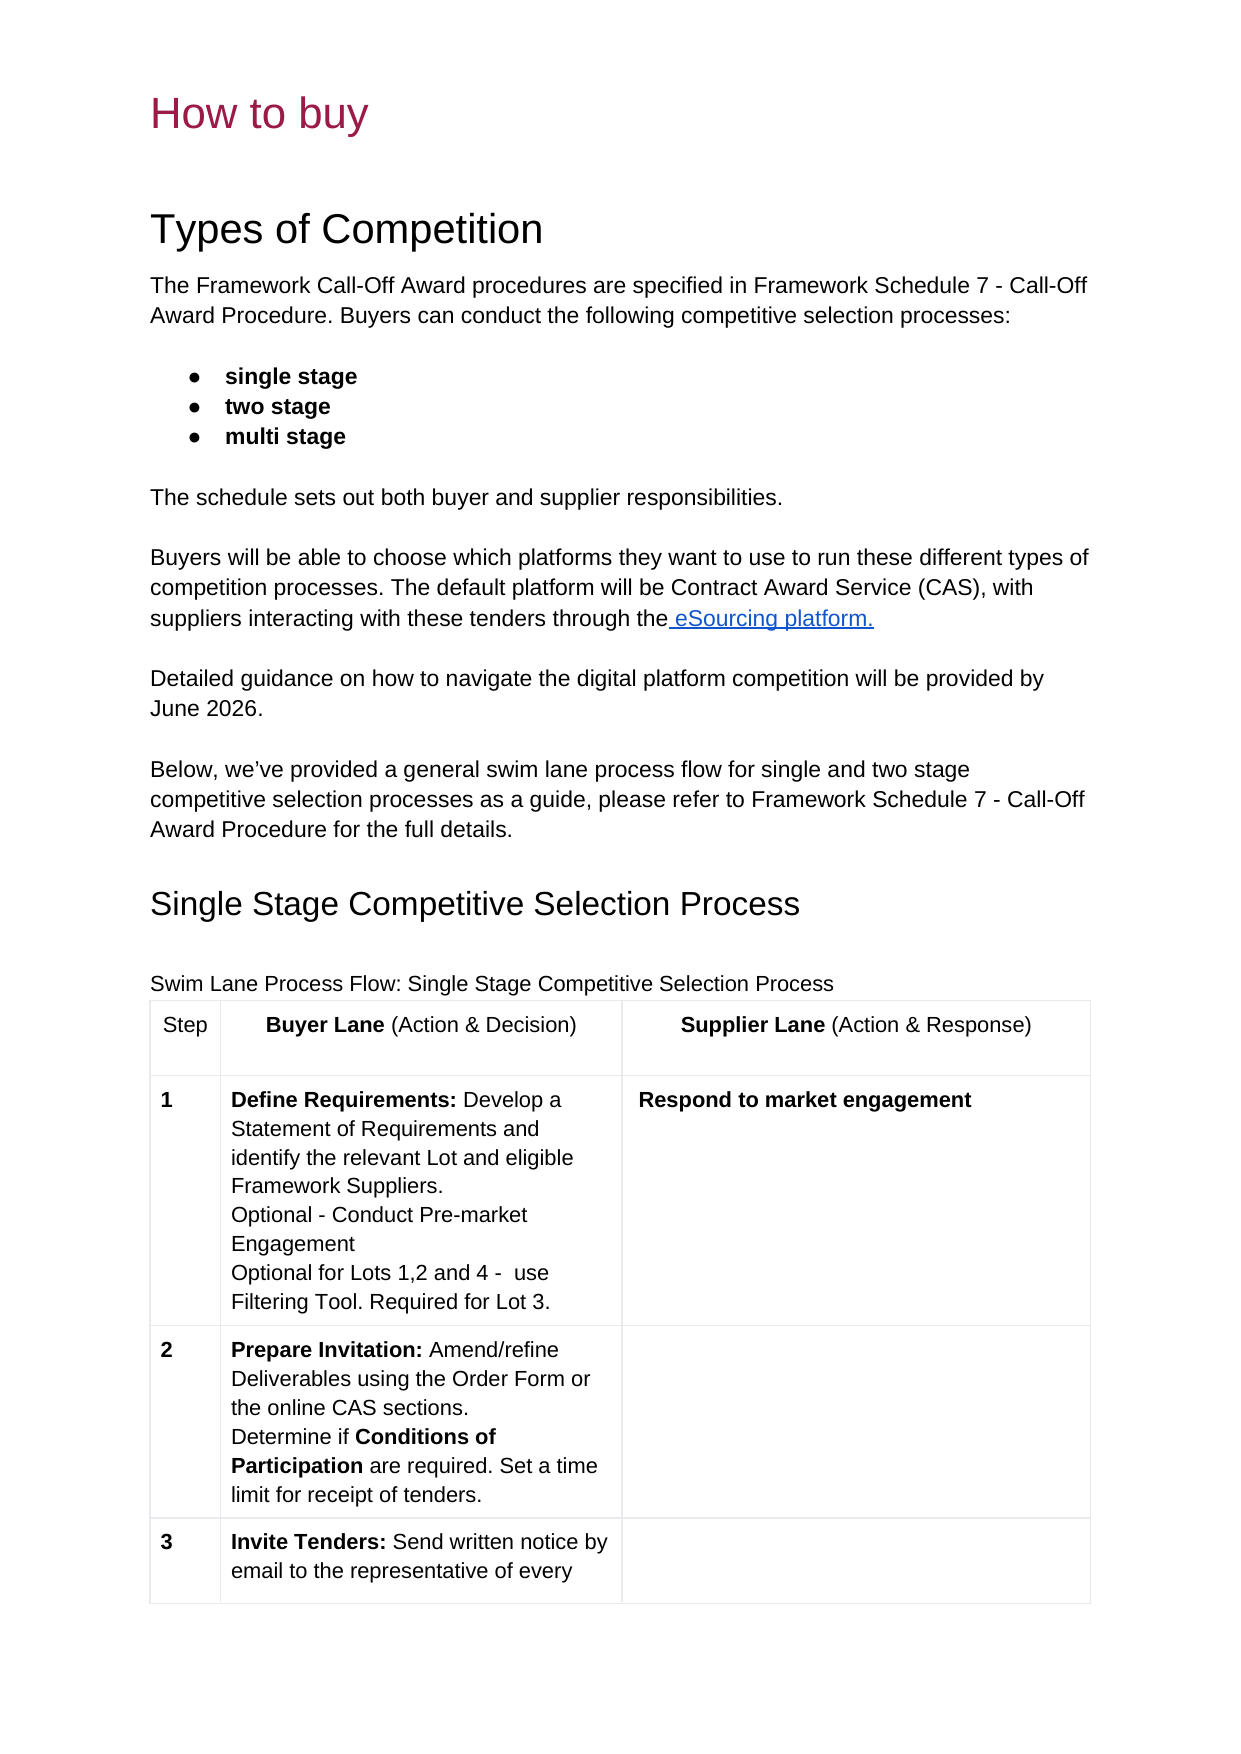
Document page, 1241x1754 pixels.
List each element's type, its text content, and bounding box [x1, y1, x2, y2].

list multi stage [187, 423, 1090, 449]
table_cell Define Requirements: Develop a Statement of Requirements and identify the relevant Lot and eligible Framework Suppliers. Optional - Conduct Pre-market Engagement Optional for Lots 1,2 and 4 - use Filtering Tool. Required for Lot 3. [221, 1076, 621, 1325]
table_cell 2 [151, 1326, 220, 1517]
table_header Supplier Lane (Action & Response) [623, 1001, 1090, 1074]
text The Framework Call-Off Award procedures are specified in Framework Schedule 7 - Call-Off Award Procedure. Buyers can conduct the following competitive selection processes: [150, 272, 1090, 329]
text Buyers will be able to choose which platforms they want to use to run these different types of competition processes. The default platform will be Contract Award Service (CAS), with suppliers interacting with these tenders through the eSourcing platform. [150, 544, 1090, 631]
text Below, we’ve provided a general swim lane process flow for single and two stage competitive selection processes as a guide, please refer to Framework Schedule 7 - Call-Off Award Procedure for the full details. [150, 756, 1090, 842]
table_cell Respond to market engagement [623, 1076, 1090, 1325]
table_header Step [151, 1001, 220, 1074]
table_cell Invite Tenders: Send written notice by email to the representative of every [221, 1519, 621, 1602]
table_cell 1 [151, 1076, 220, 1325]
table_cell Prepare Invitation: Amend/refine Deliverables using the Order Form or the online CAS sections. Determine if Conditions of Participation are required. Set a time limit for receipt of tenders. [221, 1326, 621, 1517]
table_cell [623, 1519, 1090, 1602]
subtitle Types of Competition [150, 204, 1090, 252]
table_header Buyer Lane (Action & Decision) [221, 1001, 621, 1074]
table_cell [623, 1326, 1090, 1517]
subtitle Single Stage Competitive Selection Process [150, 884, 1090, 922]
text The schedule sets out both buyer and supplier responsibilities. [150, 484, 1090, 510]
text Detailed guidance on how to navigate the digital platform competition will be provided by June 2026. [150, 665, 1090, 721]
text Swim Lane Process Flow: Single Stage Competitive Selection Process [150, 971, 1090, 996]
table_cell 3 [151, 1519, 220, 1602]
subtitle How to buy [150, 87, 1090, 138]
list single stage [187, 363, 1090, 389]
list two stage [187, 393, 1090, 419]
